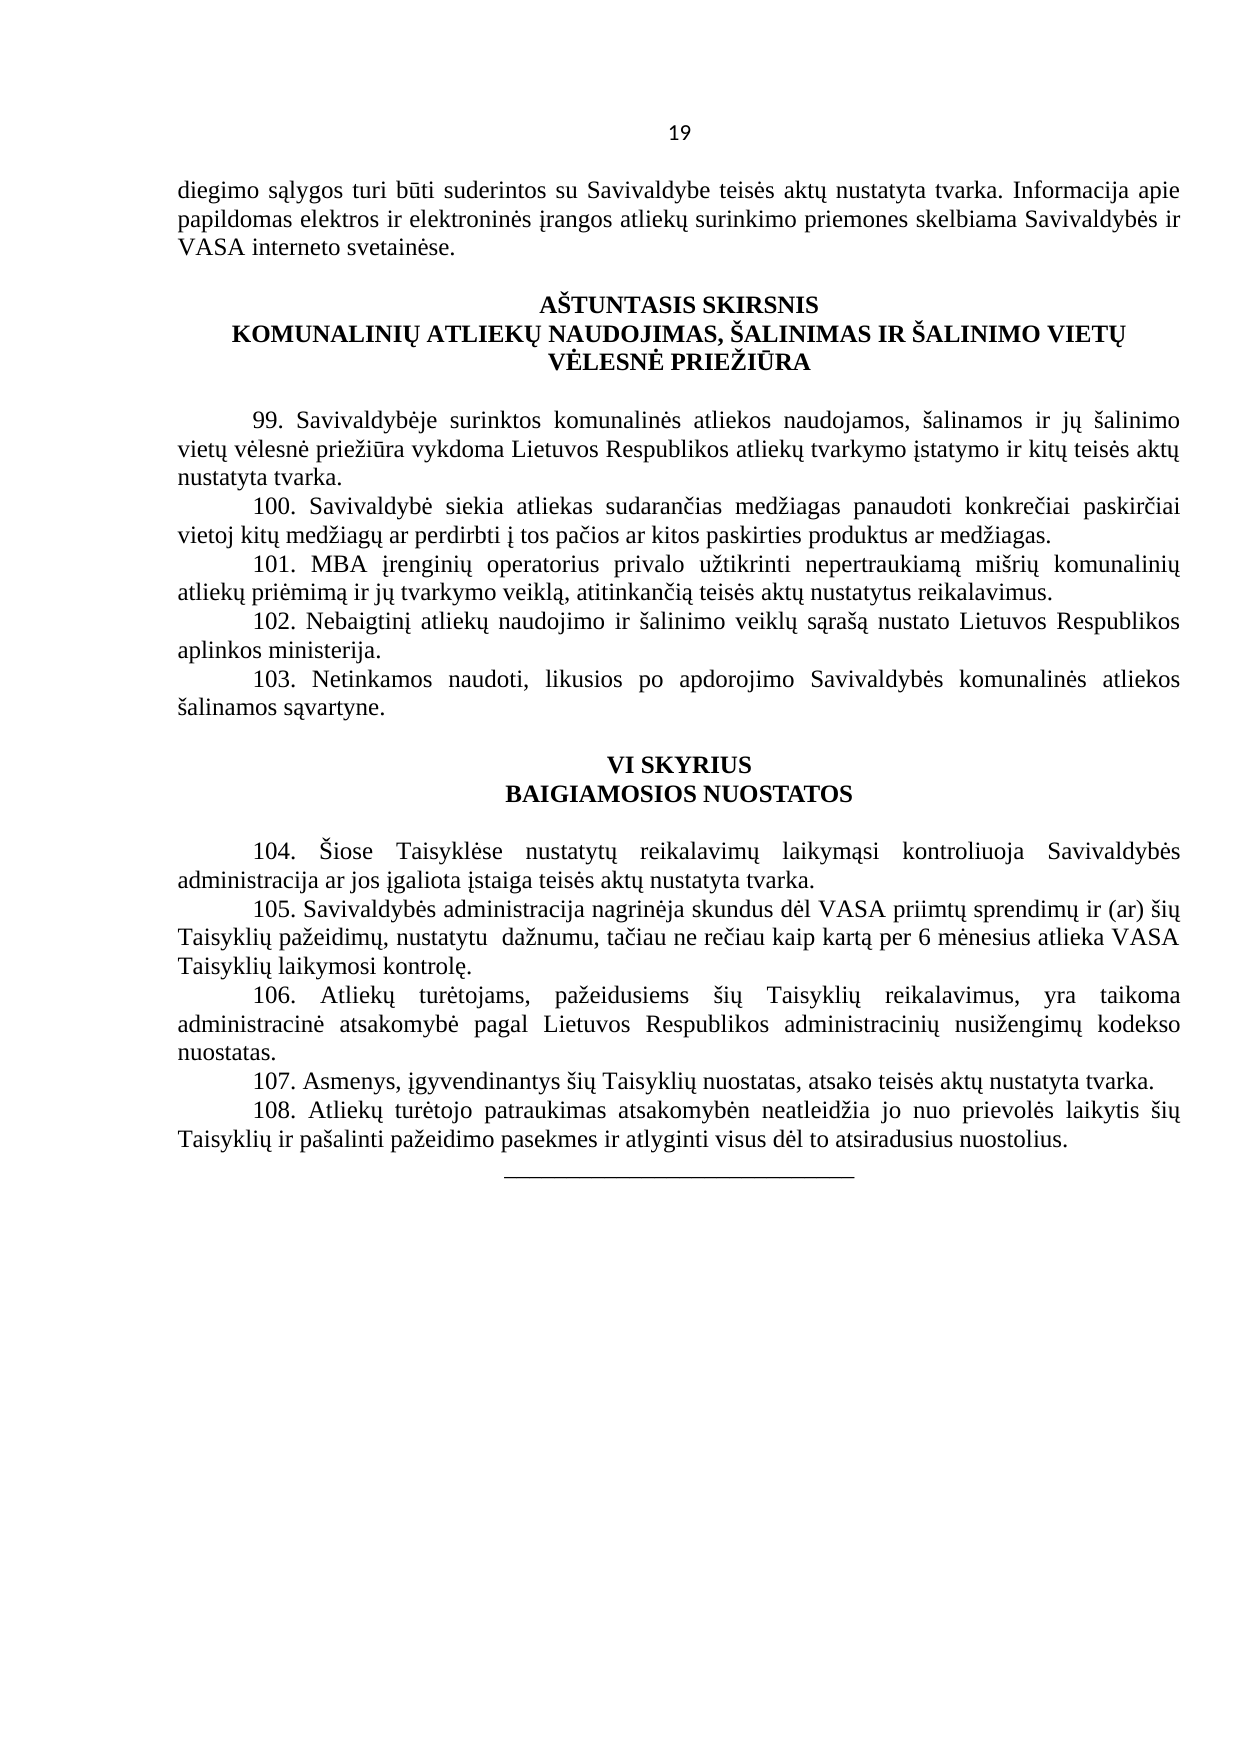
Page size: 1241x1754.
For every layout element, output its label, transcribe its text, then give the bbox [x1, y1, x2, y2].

text BAIGIAMOSIOS NUOSTATOS [177, 779, 1181, 807]
text 104. Šiose Taisyklėse nustatytų reikalavimų laikymąsi kontroliuoja Savivaldybės administracija ar jos įgaliota įstaiga teisės aktų nustatyta tvarka. [177, 836, 1181, 894]
text 101. MBA įrenginių operatorius privalo užtikrinti nepertraukiamą mišrių komunalinių atliekų priėmimą ir jų tvarkymo veiklą, atitinkančią teisės aktų nustatytus reikalavimus. [177, 549, 1181, 606]
text 106. Atliekų turėtojams, pažeidusiems šių Taisyklių reikalavimus, yra taikoma administracinė atsakomybė pagal Lietuvos Respublikos administracinių nusižengimų kodekso nuostatas. [177, 980, 1181, 1066]
text 102. Nebaigtinį atliekų naudojimo ir šalinimo veiklų sąrašą nustato Lietuvos Respublikos aplinkos ministerija. [177, 606, 1181, 664]
text 108. Atliekų turėtojo patraukimas atsakomybėn neatleidžia jo nuo prievolės laikytis šių Taisyklių ir pašalinti pažeidimo pasekmes ir atlyginti visus dėl to atsiradusius nuostolius. [177, 1095, 1181, 1152]
text 105. Savivaldybės administracija nagrinėja skundus dėl VASA priimtų sprendimų ir (ar) šių Taisyklių pažeidimų, nustatytu dažnumu, tačiau ne rečiau kaip kartą per 6 mėnesius atlieka VASA Taisyklių laikymosi kontrolę. [177, 894, 1181, 980]
subtitle AŠTUNTASIS SKIRSNIS [177, 290, 1181, 319]
text ____________________________ [177, 1152, 1181, 1181]
text 107. Asmenys, įgyvendinantys šių Taisyklių nuostatas, atsako teisės aktų nustatyta tvarka. [177, 1066, 1181, 1095]
subtitle KOMUNALINIŲ ATLIEKŲ NAUDOJIMAS, ŠALINIMAS IR ŠALINIMO VIETŲ VĖLESNĖ PRIEŽIŪRA [177, 319, 1181, 376]
text diegimo sąlygos turi būti suderintos su Savivaldybe teisės aktų nustatyta tvarka. Informacija apie papildomas elektros ir elektroninės įrangos atliekų surinkimo priemones skelbiama Savivaldybės ir VASA interneto svetainėse. [177, 175, 1181, 261]
text 99. Savivaldybėje surinktos komunalinės atliekos naudojamos, šalinamos ir jų šalinimo vietų vėlesnė priežiūra vykdoma Lietuvos Respublikos atliekų tvarkymo įstatymo ir kitų teisės aktų nustatyta tvarka. [177, 405, 1181, 491]
text VI SKYRIUS [177, 750, 1181, 779]
text 103. Netinkamos naudoti, likusios po apdorojimo Savivaldybės komunalinės atliekos šalinamos sąvartyne. [177, 664, 1181, 721]
text 100. Savivaldybė siekia atliekas sudarančias medžiagas panaudoti konkrečiai paskirčiai vietoj kitų medžiagų ar perdirbti į tos pačios ar kitos paskirties produktus ar medžiagas. [177, 491, 1181, 549]
